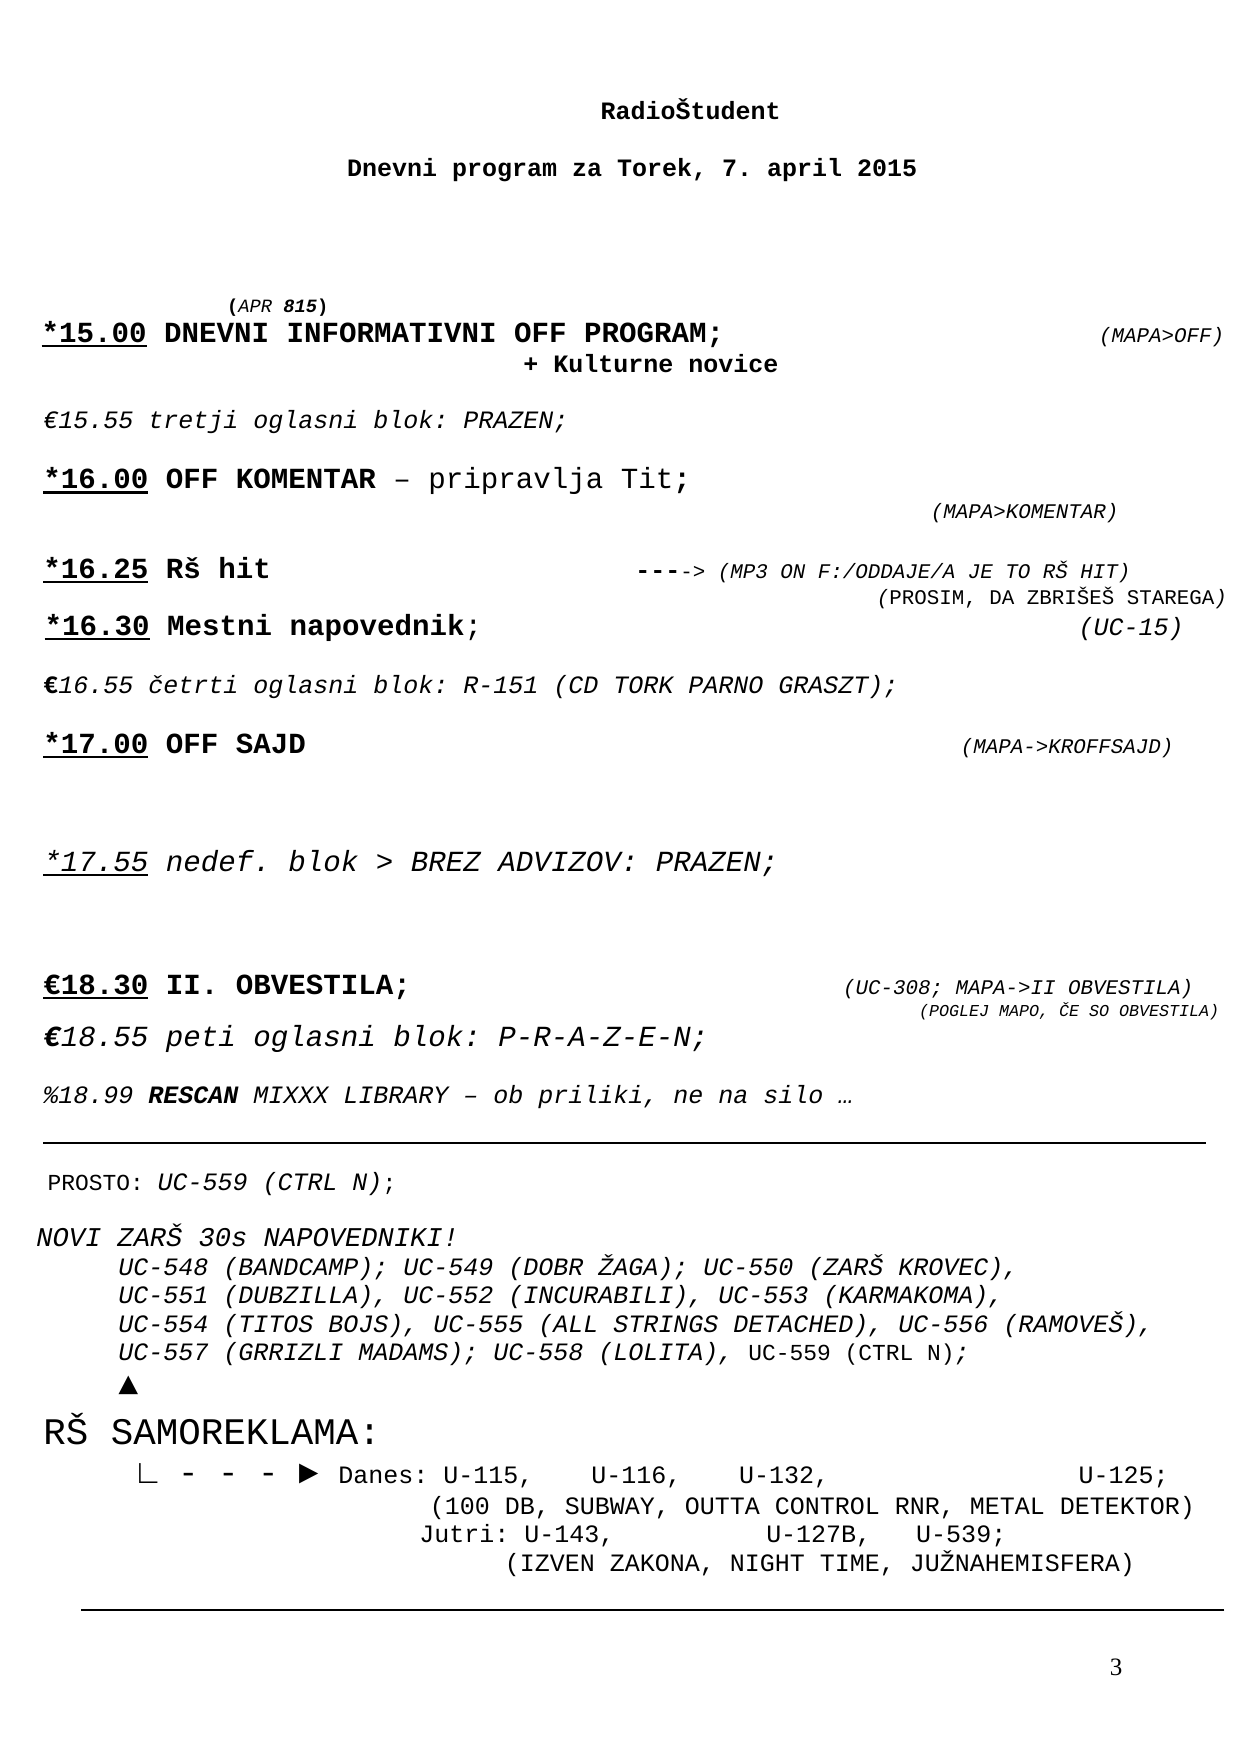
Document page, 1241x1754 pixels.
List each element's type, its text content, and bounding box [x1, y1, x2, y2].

text (IZVEN ZAKONA, NIGHT TIME, JUŽNAHEMISFERA) [81, 1550, 1224, 1579]
text %18.99 RESCAN MIXXX LIBRARY – ob priliki, ne na silo … [43, 1083, 1206, 1111]
text RadioŠtudent [118, 99, 1240, 127]
text UC-548 (BANDCAMP); UC-549 (DOBR ŽAGA); UC-550 (ZARŠ KROVEC), [118, 1255, 1230, 1283]
text ∟ - - - ► Danes: U-115, U-116, U-132, U-125; [118, 1456, 1171, 1494]
text *16.25 Rš hit ----> (MP3 ON F:/ODDAJE/A JE TO RŠ HIT) [43, 554, 1206, 587]
text ▲ [118, 1368, 1209, 1406]
text UC-551 (DUBZILLA), UC-552 (INCURABILI), UC-553 (KARMAKOMA), [118, 1283, 1230, 1311]
text *17.00 OFF SAJD (MAPA->KROFFSAJD) [43, 729, 1206, 762]
text (PROSIM, DA ZBRIŠEŠ STAREGA) [59, 587, 1227, 611]
text €15.55 tretji oglasni blok: PRAZEN; [43, 408, 1206, 436]
text (APR 815) [62, 297, 1224, 318]
text *17.55 nedef. blok > BREZ ADVIZOV: PRAZEN; [43, 847, 1206, 880]
text (POGLEJ MAPO, ČE SO OBVESTILA) [45, 1003, 1219, 1022]
text Jutri: U-143, U-127B, U-539; [81, 1522, 1224, 1550]
text NOVI ZARŠ 30s NAPOVEDNIKI! [20, 1224, 1209, 1255]
text PROSTO: UC-559 (CTRL N); [47, 1170, 1209, 1198]
text €16.55 četrti oglasni blok: R-151 (CD TORK PARNO GRASZT); [43, 672, 1206, 701]
text + Kulturne novice [118, 351, 1206, 380]
text €18.30 II. OBVESTILA; (UC-308; MAPA->II OBVESTILA) [43, 970, 1206, 1003]
text *16.00 OFF KOMENTAR – pripravlja Tit; (MAPA>KOMENTAR) [43, 465, 1206, 526]
text *15.00 DNEVNI INFORMATIVNI OFF PROGRAM; (MAPA>OFF) [41, 318, 1227, 351]
text UC-554 (TITOS BOJS), UC-555 (ALL STRINGS DETACHED), UC-556 (RAMOVEŠ), [118, 1311, 1230, 1340]
text Dnevni program za Torek, 7. april 2015 [45, 155, 1219, 184]
text (100 DB, SUBWAY, OUTTA CONTROL RNR, METAL DETEKTOR) [81, 1494, 1224, 1522]
text *16.30 Mestni napovednik; (UC-15) [43, 611, 1206, 644]
text RŠ SAMOREKLAMA: [43, 1413, 1144, 1456]
text UC-557 (GRRIZLI MADAMS); UC-558 (LOLITA), UC-559 (CTRL N); [118, 1340, 1230, 1368]
text €18.55 peti oglasni blok: P-R-A-Z-E-N; [43, 1022, 1206, 1055]
